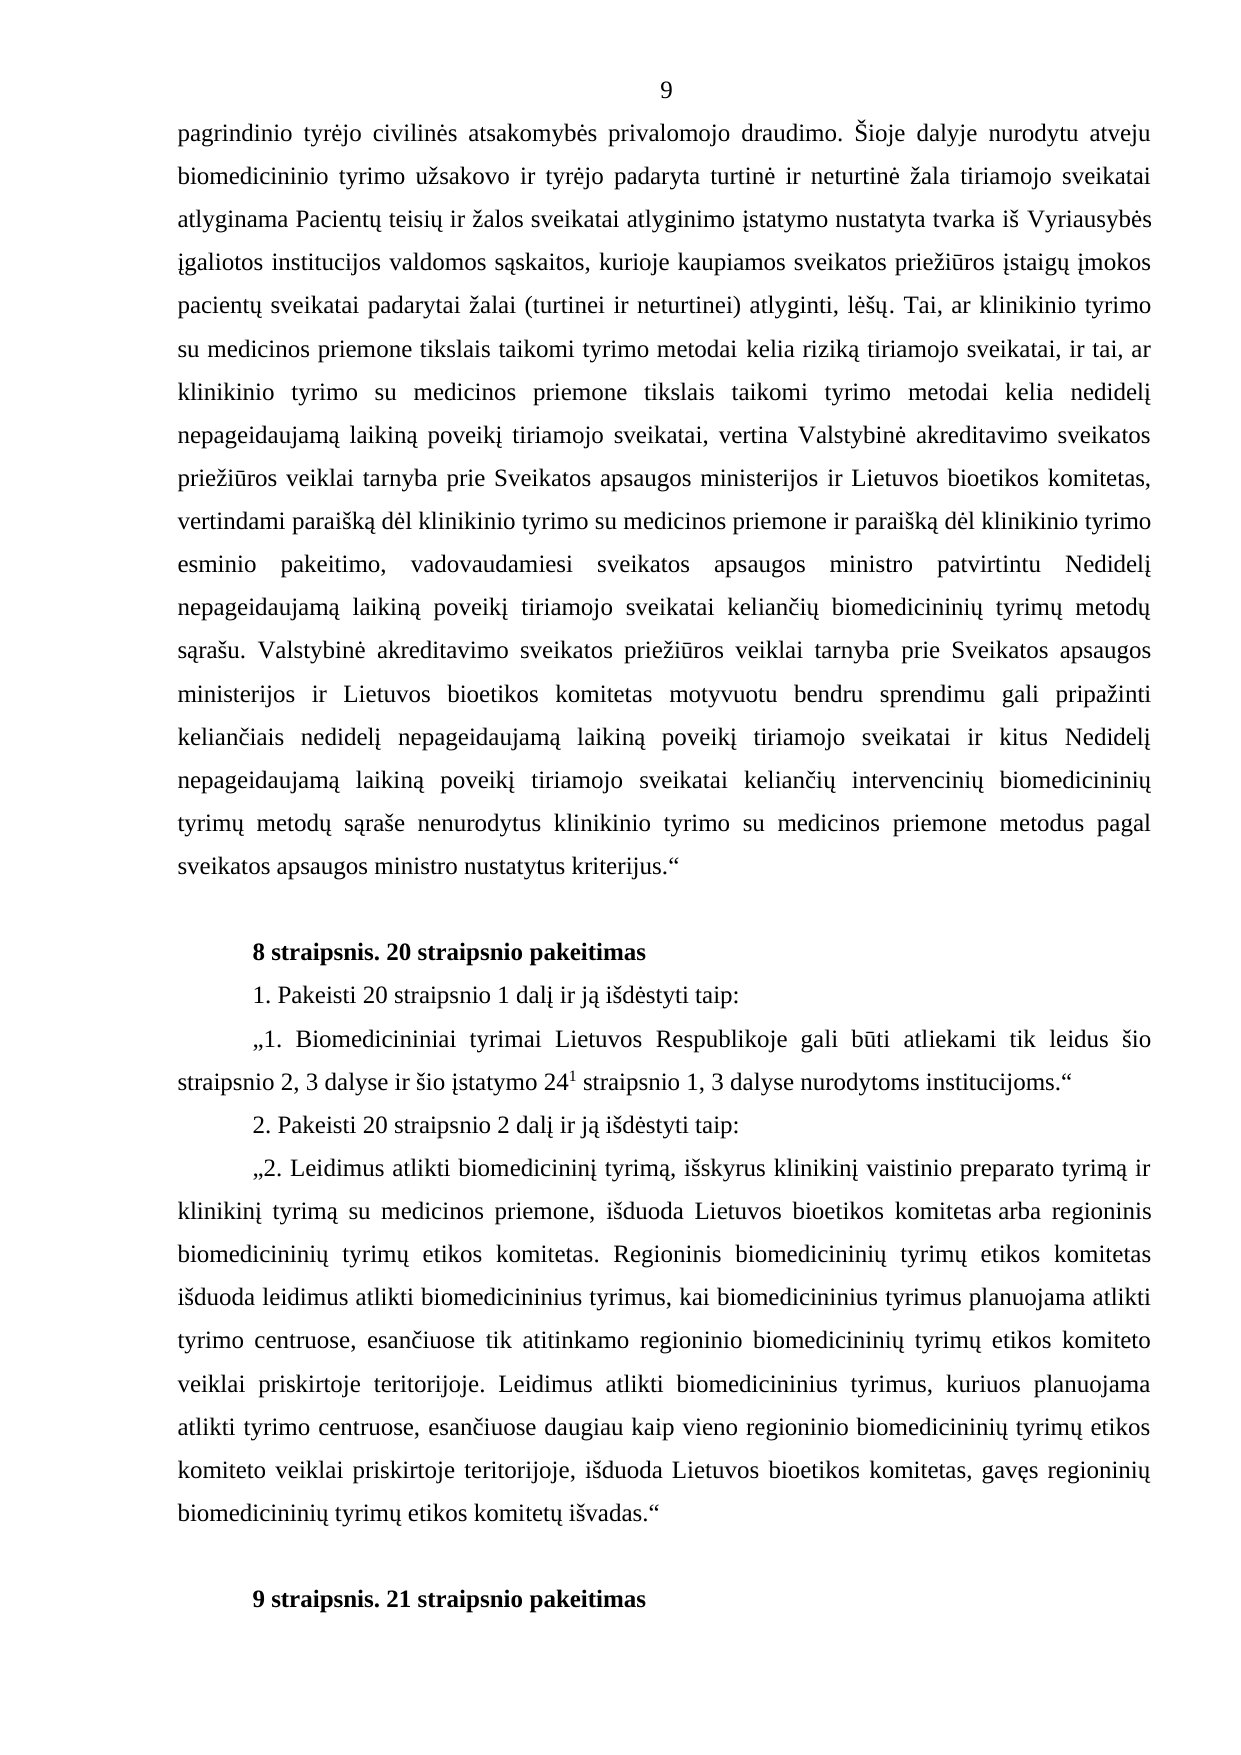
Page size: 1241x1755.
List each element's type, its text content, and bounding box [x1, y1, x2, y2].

text 2. Pakeisti 20 straipsnio 2 dalį ir ją išdėstyti taip: [177, 1110, 1152, 1139]
text „2. Leidimus atlikti biomedicininį tyrimą, išskyrus klinikinį vaistinio preparato tyrimą ir klinikinį tyrimą su medicinos priemone, išduoda Lietuvos bioetikos komitetas arba regioninis biomedicininių tyrimų etikos komitetas. Regioninis biomedicininių tyrimų etikos komitetas išduoda leidimus atlikti biomedicininius tyrimus, kai biomedicininius tyrimus planuojama atlikti tyrimo centruose, esančiuose tik atitinkamo regioninio biomedicininių tyrimų etikos komiteto veiklai priskirtoje teritorijoje. Leidimus atlikti biomedicininius tyrimus, kuriuos planuojama atlikti tyrimo centruose, esančiuose daugiau kaip vieno regioninio biomedicininių tyrimų etikos komiteto veiklai priskirtoje teritorijoje, išduoda Lietuvos bioetikos komitetas, gavęs regioninių biomedicininių tyrimų etikos komitetų išvadas.“ [177, 1153, 1152, 1527]
text 9 straipsnis. 21 straipsnio pakeitimas [177, 1584, 1152, 1613]
text 8 straipsnis. 20 straipsnio pakeitimas [177, 937, 1152, 966]
text 1. Pakeisti 20 straipsnio 1 dalį ir ją išdėstyti taip: [177, 981, 1152, 1009]
text „1. Biomedicininiai tyrimai Lietuvos Respublikoje gali būti atliekami tik leidus šio straipsnio 2, 3 dalyse ir šio įstatymo 241 straipsnio 1, 3 dalyse nurodytoms institucijoms.“ [177, 1024, 1152, 1096]
text pagrindinio tyrėjo civilinės atsakomybės privalomojo draudimo. Šioje dalyje nurodytu atveju biomedicininio tyrimo užsakovo ir tyrėjo padaryta turtinė ir neturtinė žala tiriamojo sveikatai atlyginama Pacientų teisių ir žalos sveikatai atlyginimo įstatymo nustatyta tvarka iš Vyriausybės įgaliotos institucijos valdomos sąskaitos, kurioje kaupiamos sveikatos priežiūros įstaigų įmokos pacientų sveikatai padarytai žalai (turtinei ir neturtinei) atlyginti, lėšų. Tai, ar klinikinio tyrimo su medicinos priemone tikslais taikomi tyrimo metodai kelia riziką tiriamojo sveikatai, ir tai, ar klinikinio tyrimo su medicinos priemone tikslais taikomi tyrimo metodai kelia nedidelį nepageidaujamą laikiną poveikį tiriamojo sveikatai, vertina Valstybinė akreditavimo sveikatos priežiūros veiklai tarnyba prie Sveikatos apsaugos ministerijos ir Lietuvos bioetikos komitetas, vertindami paraišką dėl klinikinio tyrimo su medicinos priemone ir paraišką dėl klinikinio tyrimo esminio pakeitimo, vadovaudamiesi sveikatos apsaugos ministro patvirtintu Nedidelį nepageidaujamą laikiną poveikį tiriamojo sveikatai keliančių biomedicininių tyrimų metodų sąrašu. Valstybinė akreditavimo sveikatos priežiūros veiklai tarnyba prie Sveikatos apsaugos ministerijos ir Lietuvos bioetikos komitetas motyvuotu bendru sprendimu gali pripažinti keliančiais nedidelį nepageidaujamą laikiną poveikį tiriamojo sveikatai ir kitus Nedidelį nepageidaujamą laikiną poveikį tiriamojo sveikatai keliančių intervencinių biomedicininių tyrimų metodų sąraše nenurodytus klinikinio tyrimo su medicinos priemone metodus pagal sveikatos apsaugos ministro nustatytus kriterijus.“ [177, 118, 1152, 880]
